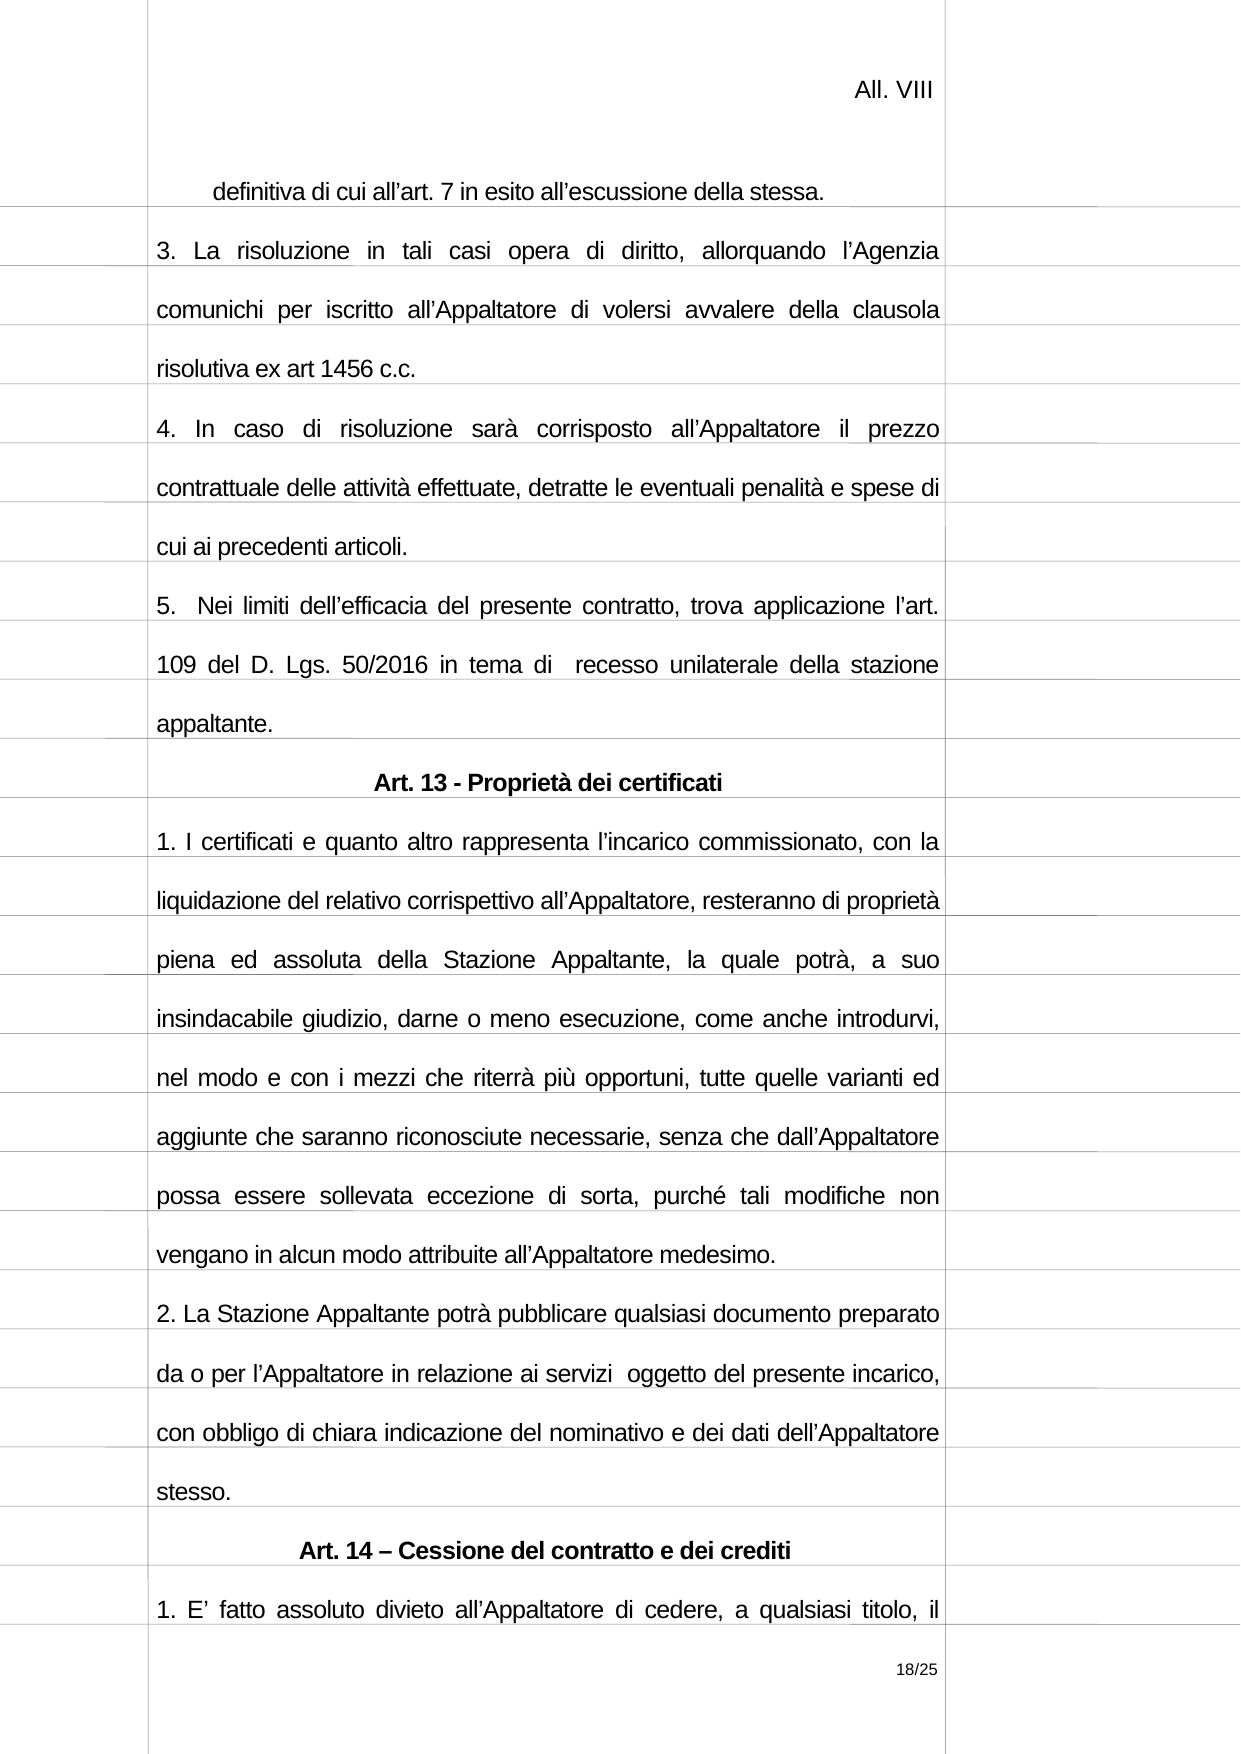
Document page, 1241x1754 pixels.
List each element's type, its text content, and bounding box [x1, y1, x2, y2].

text aggiunte che saranno riconosciute necessarie, senza che dall’Appaltatore [156, 1093, 941, 1151]
text possa essere sollevata eccezione di sorta, purché tali modifiche non [156, 1152, 941, 1210]
text contrattuale delle attività effettuate, detratte le eventuali penalità e spese di [156, 444, 941, 501]
text appaltante. [156, 680, 941, 738]
text [156, 562, 941, 567]
text [156, 385, 941, 390]
text Art. 13 - Proprietà dei certificati [156, 744, 941, 797]
text cui ai precedenti articoli. [156, 503, 941, 560]
text [156, 1625, 941, 1630]
text [156, 798, 941, 803]
text 5. Nei limiti dell’efficacia del presente contratto, trova applicazione l’art. [156, 567, 941, 619]
text [156, 1566, 941, 1571]
text 109 del D. Lgs. 50/2016 in tema di recesso unilaterale della stazione [156, 621, 941, 678]
text liquidazione del relativo corrispettivo all’Appaltatore, resteranno di proprietà [156, 857, 941, 915]
text comunichi per iscritto all’Appaltatore di volersi avvalere della clausola [156, 267, 941, 324]
text vengano in alcun modo attribuite all’Appaltatore medesimo. [156, 1212, 941, 1269]
text nel modo e con i mezzi che riterrà più opportuni, tutte quelle varianti ed [156, 1034, 941, 1092]
text Art. 14 – Cessione del contratto e dei crediti [156, 1512, 941, 1564]
text 3. La risoluzione in tali casi opera di diritto, allorquando l’Agenzia [156, 213, 941, 265]
text risolutiva ex art 1456 c.c. [156, 326, 941, 383]
text 2. La Stazione Appaltante potrà pubblicare qualsiasi documento preparato [156, 1276, 941, 1328]
text piena ed assoluta della Stazione Appaltante, la quale potrà, a suo [156, 916, 941, 974]
text stesso. [156, 1448, 941, 1505]
text 4. In caso di risoluzione sarà corrisposto all’Appaltatore il prezzo [156, 390, 941, 442]
list [175, 207, 941, 213]
text 1. E’ fatto assoluto divieto all’Appaltatore di cedere, a qualsiasi titolo, il [156, 1571, 941, 1623]
text con obbligo di chiara indicazione del nominativo e dei dati dell’Appaltatore [156, 1389, 941, 1446]
text insindacabile giudizio, darne o meno esecuzione, come anche introdurvi, [156, 975, 941, 1033]
text 1. I certificati e quanto altro rappresenta l’incarico commissionato, con la [156, 803, 941, 856]
list definitiva di cui all’art. 7 in esito all’escussione della stessa. [175, 153, 941, 206]
text da o per l’Appaltatore in relazione ai servizi oggetto del presente incarico, [156, 1330, 941, 1387]
text [156, 739, 941, 744]
